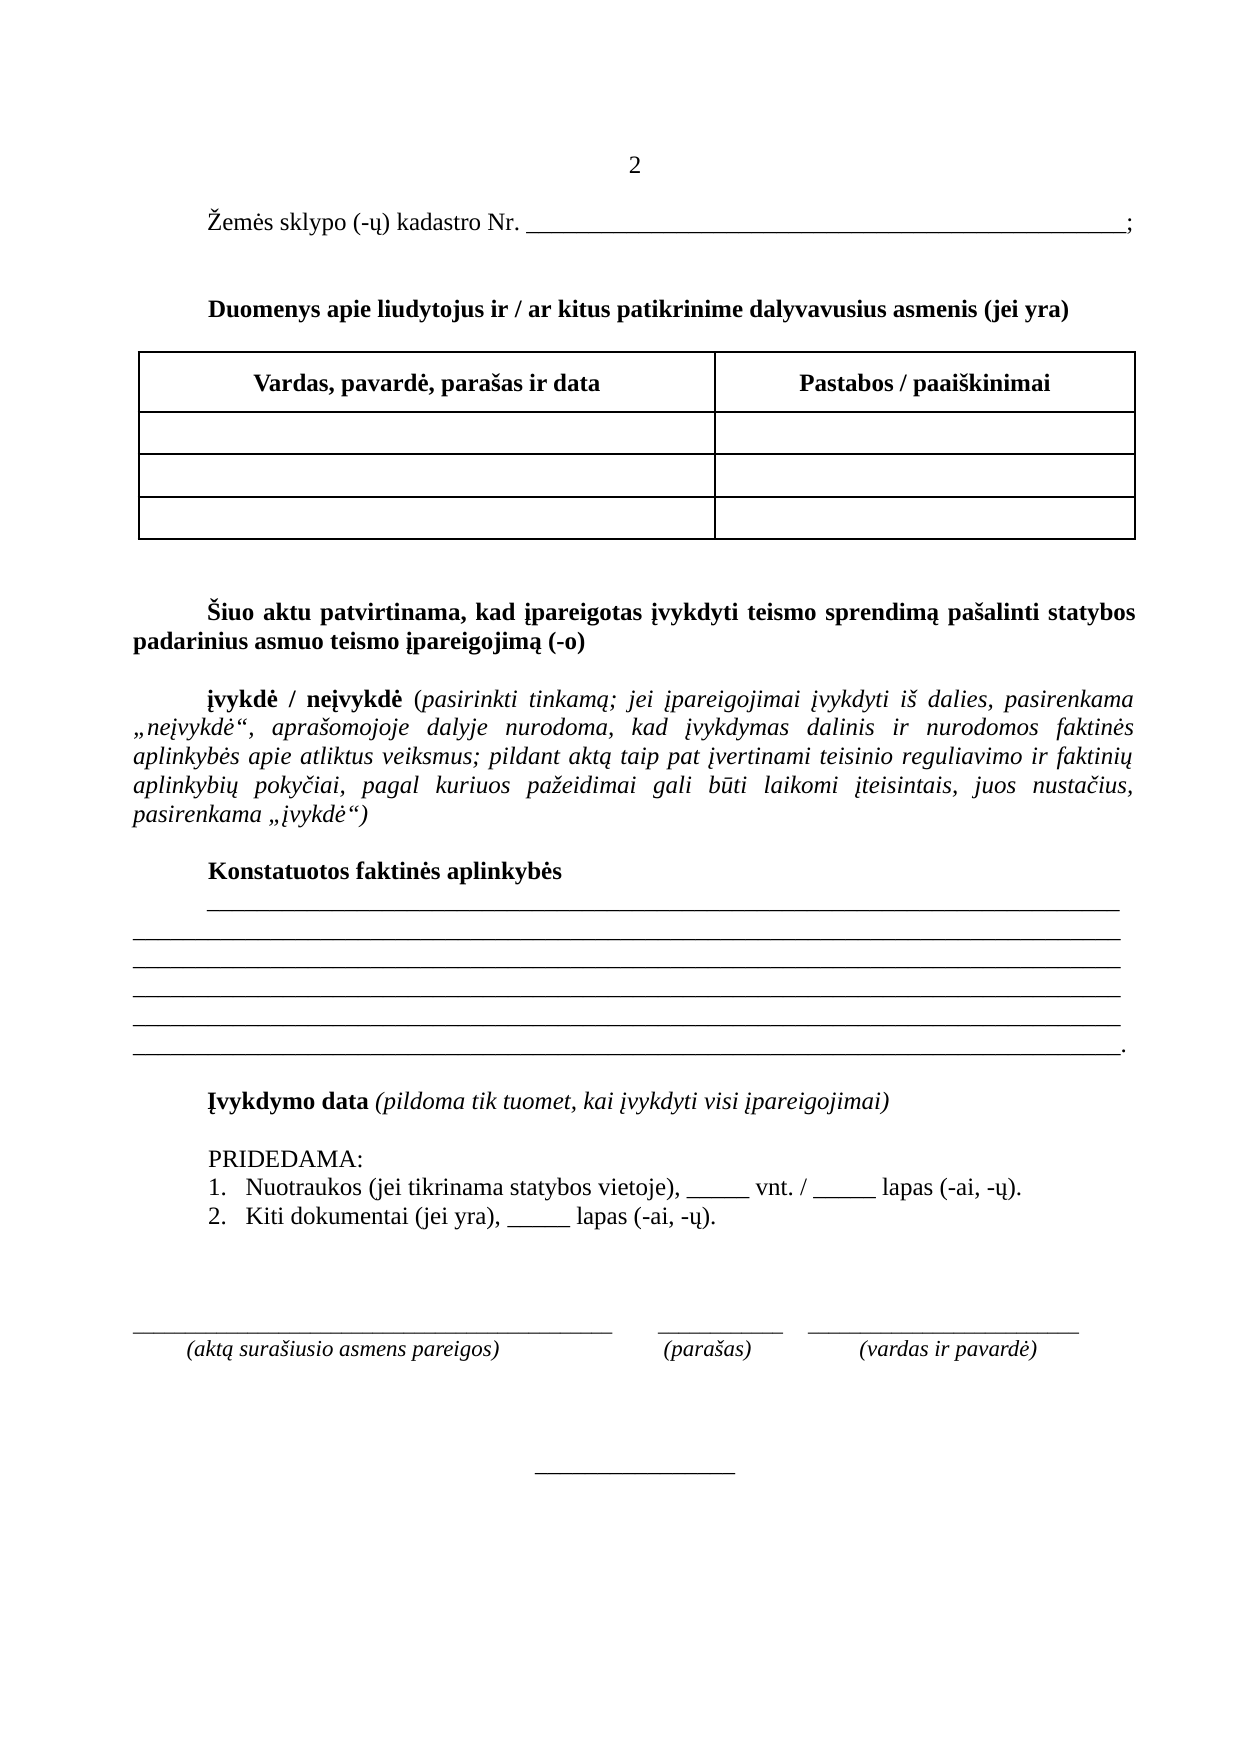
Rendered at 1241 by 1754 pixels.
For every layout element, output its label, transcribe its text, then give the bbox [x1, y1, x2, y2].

table_cell [140, 455, 714, 496]
text 1. Nuotraukos (jei tikrinama statybos vietoje), _____ vnt. / _____ lapas (-ai, -ų). [208, 1172, 1137, 1201]
text _________________________________________________________________________ [133, 885, 1137, 914]
text ______________________________________________ ____________ __________________________ [133, 1311, 1137, 1336]
text Žemės sklypo (-ų) kadastro Nr. ________________________________________________; [133, 207, 1137, 236]
text įvykdė / neįvykdė (pasirinkti tinkamą; jei įpareigojimai įvykdyti iš dalies, pasirenkama „neįvykdė“, aprašomojoje dalyje nurodoma, kad įvykdymas dalinis ir nurodomos faktinės aplinkybės apie atliktus veiksmus; pildant aktą taip pat įvertinami teisinio reguliavimo ir faktinių aplinkybių pokyčiai, pagal kuriuos pažeidimai gali būti laikomi įteisintais, juos nustačius, pasirenkama „įvykdė“) [133, 684, 1137, 827]
text _______________________________________________________________________________ [133, 914, 1137, 942]
text _______________________________________________________________________________ [133, 942, 1137, 971]
table_header Vardas, pavardė, parašas ir data [140, 353, 714, 411]
text PRIDEDAMA: [133, 1144, 1137, 1172]
table_cell [716, 455, 1134, 496]
text Konstatuotos faktinės aplinkybės [133, 856, 1137, 885]
text 2. Kiti dokumentai (jei yra), _____ lapas (-ai, -ų). [208, 1201, 1137, 1230]
table_cell [716, 498, 1134, 538]
text Įvykdymo data (pildoma tik tuomet, kai įvykdyti visi įpareigojimai) [133, 1086, 1137, 1115]
text Šiuo aktu patvirtinama, kad įpareigotas įvykdyti teismo sprendimą pašalinti statybos padarinius asmuo teismo įpareigojimą (-o) [133, 597, 1137, 655]
text _______________________________________________________________________________ [133, 1000, 1137, 1029]
table_cell [140, 413, 714, 453]
text _______________________________________________________________________________. [133, 1029, 1137, 1057]
table_cell [716, 413, 1134, 453]
text (aktą surašiusio asmens pareigos) (parašas) (vardas ir pavardė) [133, 1336, 1137, 1362]
table_header Pastabos / paaiškinimai [716, 353, 1134, 411]
text ________________ [133, 1448, 1137, 1477]
table_cell [140, 498, 714, 538]
text Duomenys apie liudytojus ir / ar kitus patikrinime dalyvavusius asmenis (jei yra) [133, 294, 1137, 322]
text _______________________________________________________________________________ [133, 971, 1137, 1000]
